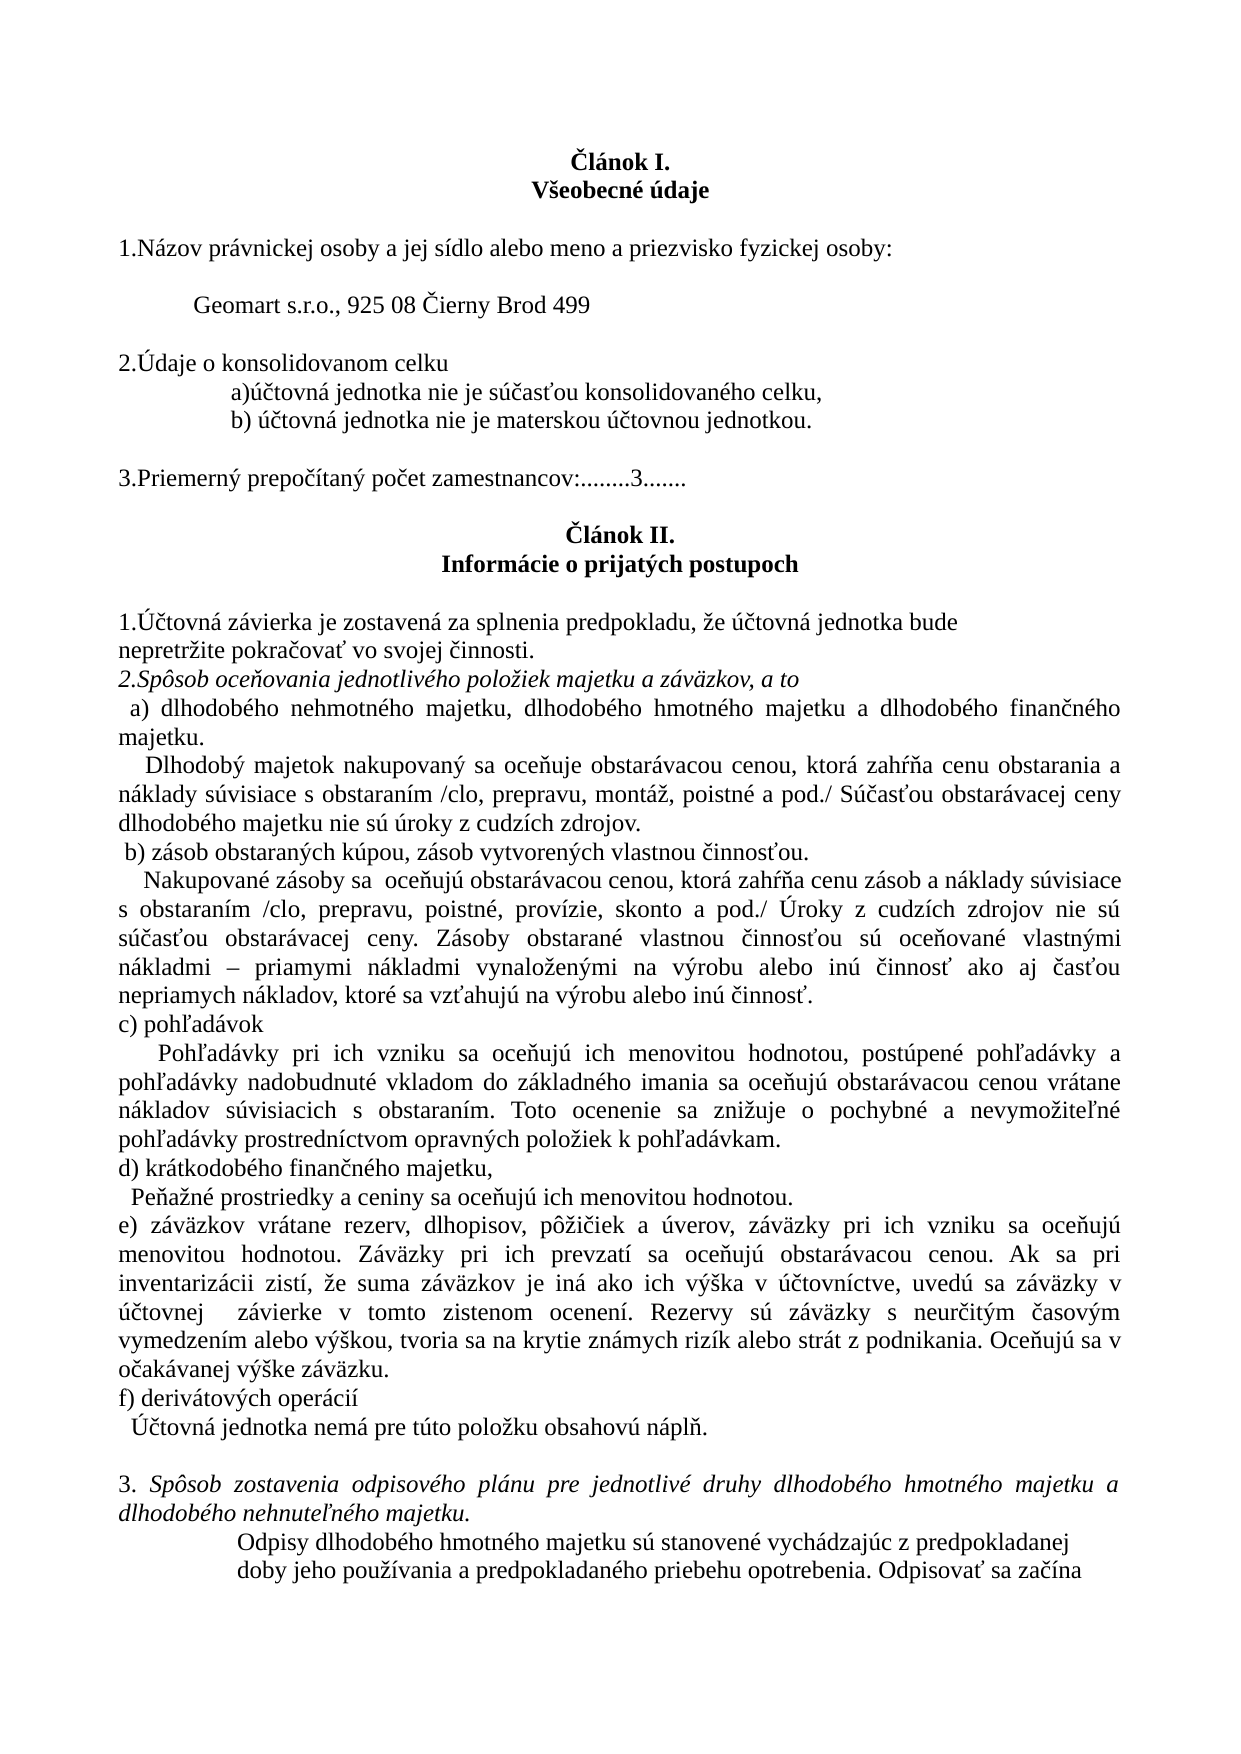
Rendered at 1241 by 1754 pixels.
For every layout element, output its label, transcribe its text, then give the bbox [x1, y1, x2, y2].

text 3. Spôsob zostavenia odpisového plánu pre jednotlivé druhy dlhodobého hmotného majetku a dlhodobého nehnuteľného majetku. [118, 1469, 1122, 1527]
text Geomart s.r.o., 925 08 Čierny Brod 499 [118, 291, 1122, 319]
text Dlhodobý majetok nakupovaný sa oceňuje obstarávacou cenou, ktorá zahŕňa cenu obstarania a náklady súvisiace s obstaraním /clo, prepravu, montáž, poistné a pod./ Súčasťou obstarávacej ceny dlhodobého majetku nie sú úroky z cudzích zdrojov. [118, 751, 1122, 837]
text nepretržite pokračovať vo svojej činnosti. [118, 636, 1122, 664]
list Spôsob oceňovania jednotlivého položiek majetku a záväzkov, a to [118, 664, 1122, 693]
text Pohľadávky pri ich vzniku sa oceňujú ich menovitou hodnotou, postúpené pohľadávky a pohľadávky nadobudnuté vkladom do základného imania sa oceňujú obstarávacou cenou vrátane nákladov súvisiacich s obstaraním. Toto ocenenie sa znižuje o pochybné a nevymožiteľné pohľadávky prostredníctvom opravných položiek k pohľadávkam. [118, 1038, 1122, 1153]
list Priemerný prepočítaný počet zamestnancov:........3....... [118, 463, 1122, 492]
list Účtovná závierka je zostavená za splnenia predpokladu, že účtovná jednotka bude [118, 607, 1122, 636]
text Peňažné prostriedky a ceniny sa oceňujú ich menovitou hodnotou. [118, 1182, 1122, 1211]
text Všeobecné údaje [118, 176, 1122, 204]
text f) derivátových operácií [118, 1383, 1122, 1412]
text Nakupované zásoby sa oceňujú obstarávacou cenou, ktorá zahŕňa cenu zásob a náklady súvisiace s obstaraním /clo, prepravu, poistné, provízie, skonto a pod./ Úroky z cudzích zdrojov nie sú súčasťou obstarávacej ceny. Zásoby obstarané vlastnou činnosťou sú oceňované vlastnými nákladmi – priamymi nákladmi vynaloženými na výrobu alebo inú činnosť ako aj časťou nepriamych nákladov, ktoré sa vzťahujú na výrobu alebo inú činnosť. [118, 866, 1122, 1009]
text e) záväzkov vrátane rezerv, dlhopisov, pôžičiek a úverov, záväzky pri ich vzniku sa oceňujú menovitou hodnotou. Záväzky pri ich prevzatí sa oceňujú obstarávacou cenou. Ak sa pri inventarizácii zistí, že suma záväzkov je iná ako ich výška v účtovníctve, uvedú sa záväzky v účtovnej závierke v tomto zistenom ocenení. Rezervy sú záväzky s neurčitým časovým vymedzením alebo výškou, tvoria sa na krytie známych rizík alebo strát z podnikania. Oceňujú sa v očakávanej výške záväzku. [118, 1211, 1122, 1383]
text Účtovná jednotka nemá pre túto položku obsahovú náplň. [118, 1412, 1122, 1441]
list Údaje o konsolidovanom celku [118, 348, 1122, 377]
text Odpisy dlhodobého hmotného majetku sú stanovené vychádzajúc z predpokladanej [118, 1527, 1122, 1556]
text d) krátkodobého finančného majetku, [118, 1153, 1122, 1182]
text a)účtovná jednotka nie je súčasťou konsolidovaného celku, [118, 377, 1122, 406]
text doby jeho používania a predpokladaného priebehu opotrebenia. Odpisovať sa začína [118, 1556, 1122, 1584]
text a) dlhodobého nehmotného majetku, dlhodobého hmotného majetku a dlhodobého finančného majetku. [118, 693, 1122, 751]
text Článok II. [118, 521, 1122, 549]
text Informácie o prijatých postupoch [118, 549, 1122, 578]
text c) pohľadávok [118, 1009, 1122, 1038]
text b) zásob obstaraných kúpou, zásob vytvorených vlastnou činnosťou. [118, 837, 1122, 866]
text b) účtovná jednotka nie je materskou účtovnou jednotkou. [118, 406, 1122, 434]
list Názov právnickej osoby a jej sídlo alebo meno a priezvisko fyzickej osoby: [118, 233, 1122, 262]
text Článok I. [118, 147, 1122, 176]
